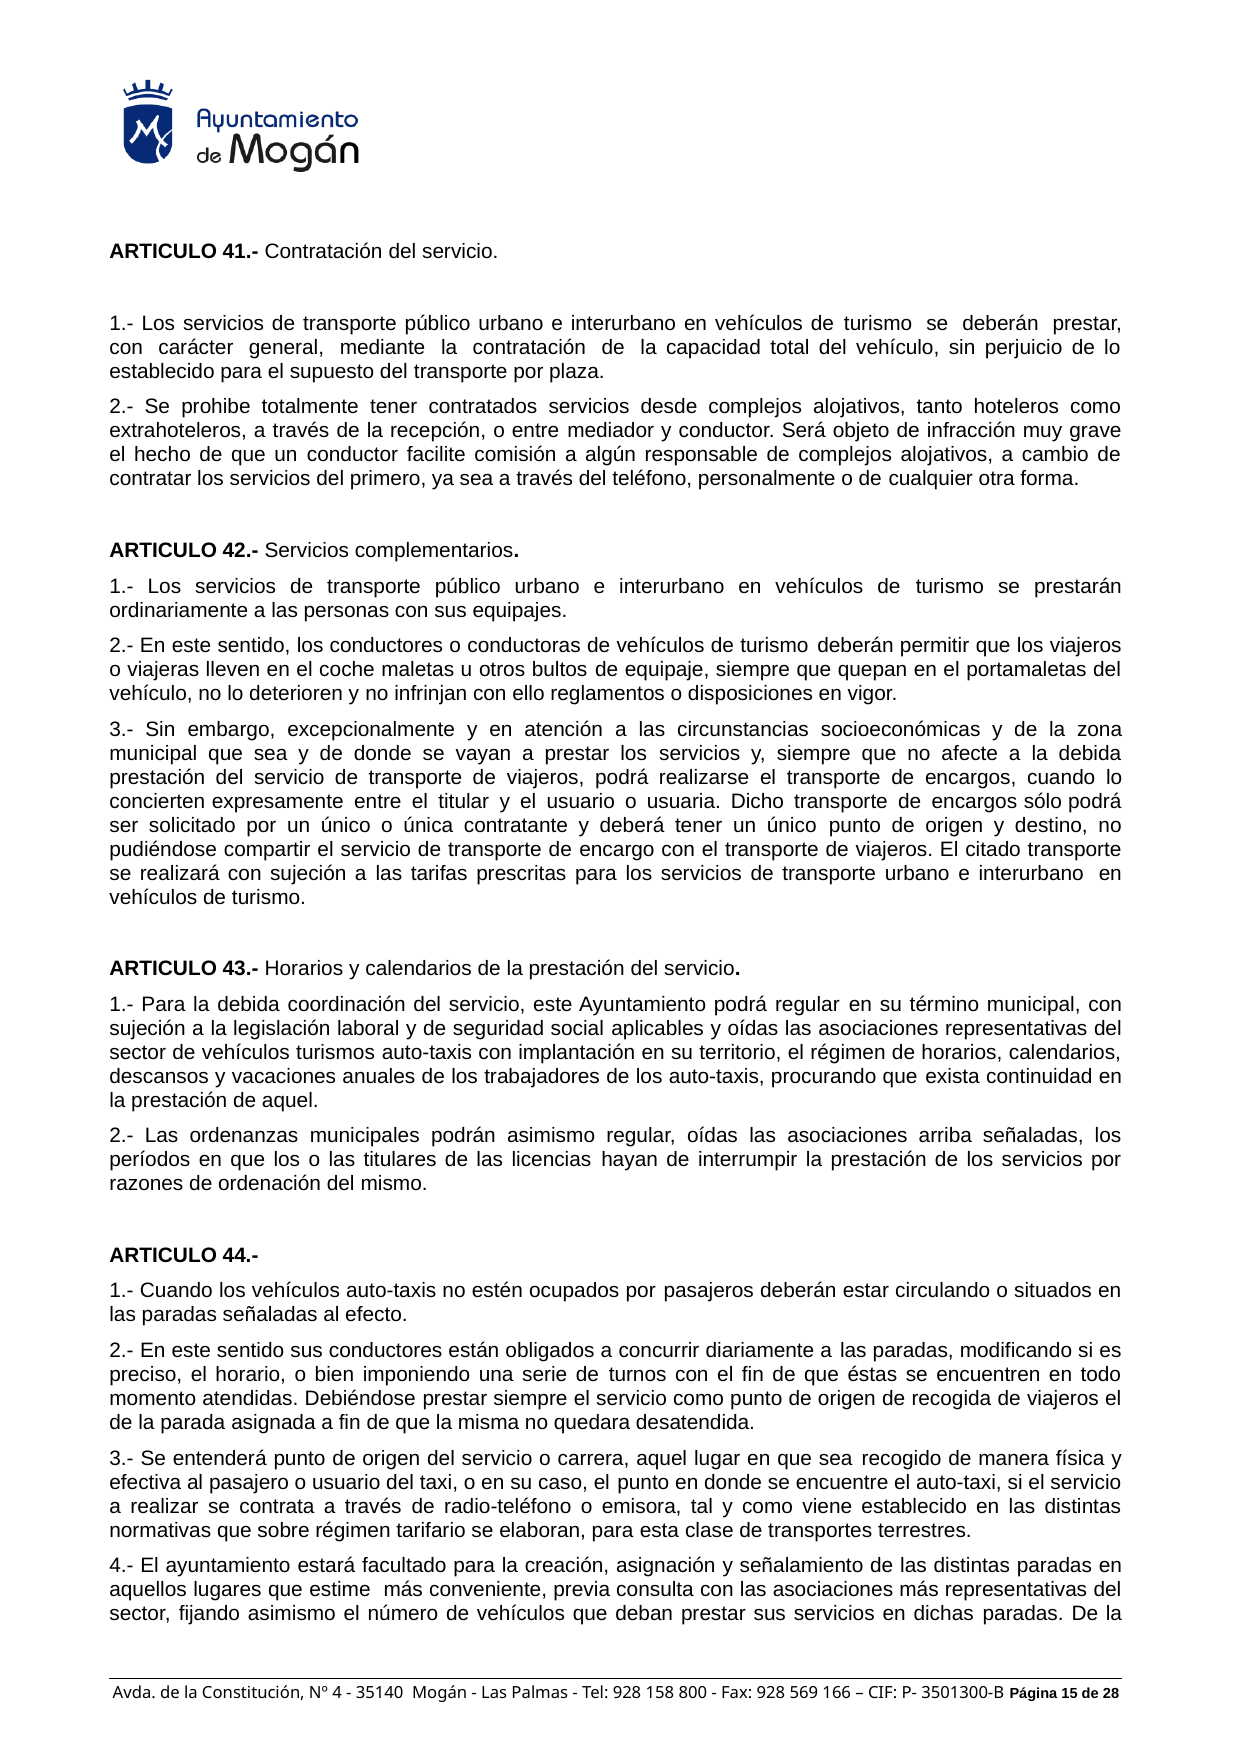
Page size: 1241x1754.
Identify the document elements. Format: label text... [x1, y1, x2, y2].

text 2.- En este sentido sus conductores están obligados a concurrir diariamente a las paradas, modificando si es preciso, el horario, o bien imponiendo una serie de turnos con el fin de que éstas se encuentren en todo momento atendidas. Debiéndose prestar siempre el servicio como punto de origen de recogida de viajeros el de la parada asignada a fin de que la misma no quedara desatendida. [109, 1338, 1122, 1434]
text ARTICULO 42.- Servicios complementarios. [109, 538, 1122, 562]
text 2.- Las ordenanzas municipales podrán asimismo regular, oídas las asociaciones arriba señaladas, los períodos en que los o las titulares de las licencias hayan de interrumpir la prestación de los servicios por razones de ordenación del mismo. [109, 1123, 1122, 1195]
text 3.- Sin embargo, excepcionalmente y en atención a las circunstancias socioeconómicas y de la zona municipal que sea y de donde se vayan a prestar los servicios y, siempre que no afecte a la debida prestación del servicio de transporte de viajeros, podrá realizarse el transporte de encargos, cuando lo concierten expresamente entre el titular y el usuario o usuaria. Dicho transporte de encargos sólo podrá ser solicitado por un único o única contratante y deberá tener un único punto de origen y destino, no pudiéndose compartir el servicio de transporte de encargo con el transporte de viajeros. El citado transporte se realizará con sujeción a las tarifas prescritas para los servicios de transporte urbano e interurbano en vehículos de turismo. [109, 717, 1122, 908]
picture [108, 58, 376, 190]
text 2.- En este sentido, los conductores o conductoras de vehículos de turismo deberán permitir que los viajeros o viajeras lleven en el coche maletas u otros bultos de equipaje, siempre que quepan en el portamaletas del vehículo, no lo deterioren y no infrinjan con ello reglamentos o disposiciones en vigor. [109, 633, 1122, 705]
text ARTICULO 41.- Contratación del servicio. [109, 239, 1122, 263]
text 1.- Los servicios de transporte público urbano e interurbano en vehículos de turismo se deberán prestar, con carácter general, mediante la contratación de la capacidad total del vehículo, sin perjuicio de lo establecido para el supuesto del transporte por plaza. [109, 311, 1122, 383]
text 1.- Para la debida coordinación del servicio, este Ayuntamiento podrá regular en su término municipal, con sujeción a la legislación laboral y de seguridad social aplicables y oídas las asociaciones representativas del sector de vehículos turismos auto-taxis con implantación en su territorio, el régimen de horarios, calendarios, descansos y vacaciones anuales de los trabajadores de los auto-taxis, procurando que exista continuidad en la prestación de aquel. [109, 992, 1122, 1111]
text 1.- Los servicios de transporte público urbano e interurbano en vehículos de turismo se prestarán ordinariamente a las personas con sus equipajes. [109, 573, 1122, 621]
text 1.- Cuando los vehículos auto-taxis no estén ocupados por pasajeros deberán estar circulando o situados en las paradas señaladas al efecto. [109, 1278, 1122, 1326]
text ARTICULO 44.- [109, 1243, 1122, 1267]
text ARTICULO 43.- Horarios y calendarios de la prestación del servicio. [109, 956, 1122, 980]
text 4.- El ayuntamiento estará facultado para la creación, asignación y señalamiento de las distintas paradas en aquellos lugares que estime más conveniente, previa consulta con las asociaciones más representativas del sector, fijando asimismo el número de vehículos que deban prestar sus servicios en dichas paradas. De la [109, 1553, 1122, 1625]
text 3.- Se entenderá punto de origen del servicio o carrera, aquel lugar en que sea recogido de manera física y efectiva al pasajero o usuario del taxi, o en su caso, el punto en donde se encuentre el auto-taxi, si el servicio a realizar se contrata a través de radio-teléfono o emisora, tal y como viene establecido en las distintas normativas que sobre régimen tarifario se elaboran, para esta clase de transportes terrestres. [109, 1446, 1122, 1541]
text 2.- Se prohibe totalmente tener contratados servicios desde complejos alojativos, tanto hoteleros como extrahoteleros, a través de la recepción, o entre mediador y conductor. Será objeto de infracción muy grave el hecho de que un conductor facilite comisión a algún responsable de complejos alojativos, a cambio de contratar los servicios del primero, ya sea a través del teléfono, personalmente o de cualquier otra forma. [109, 394, 1122, 490]
